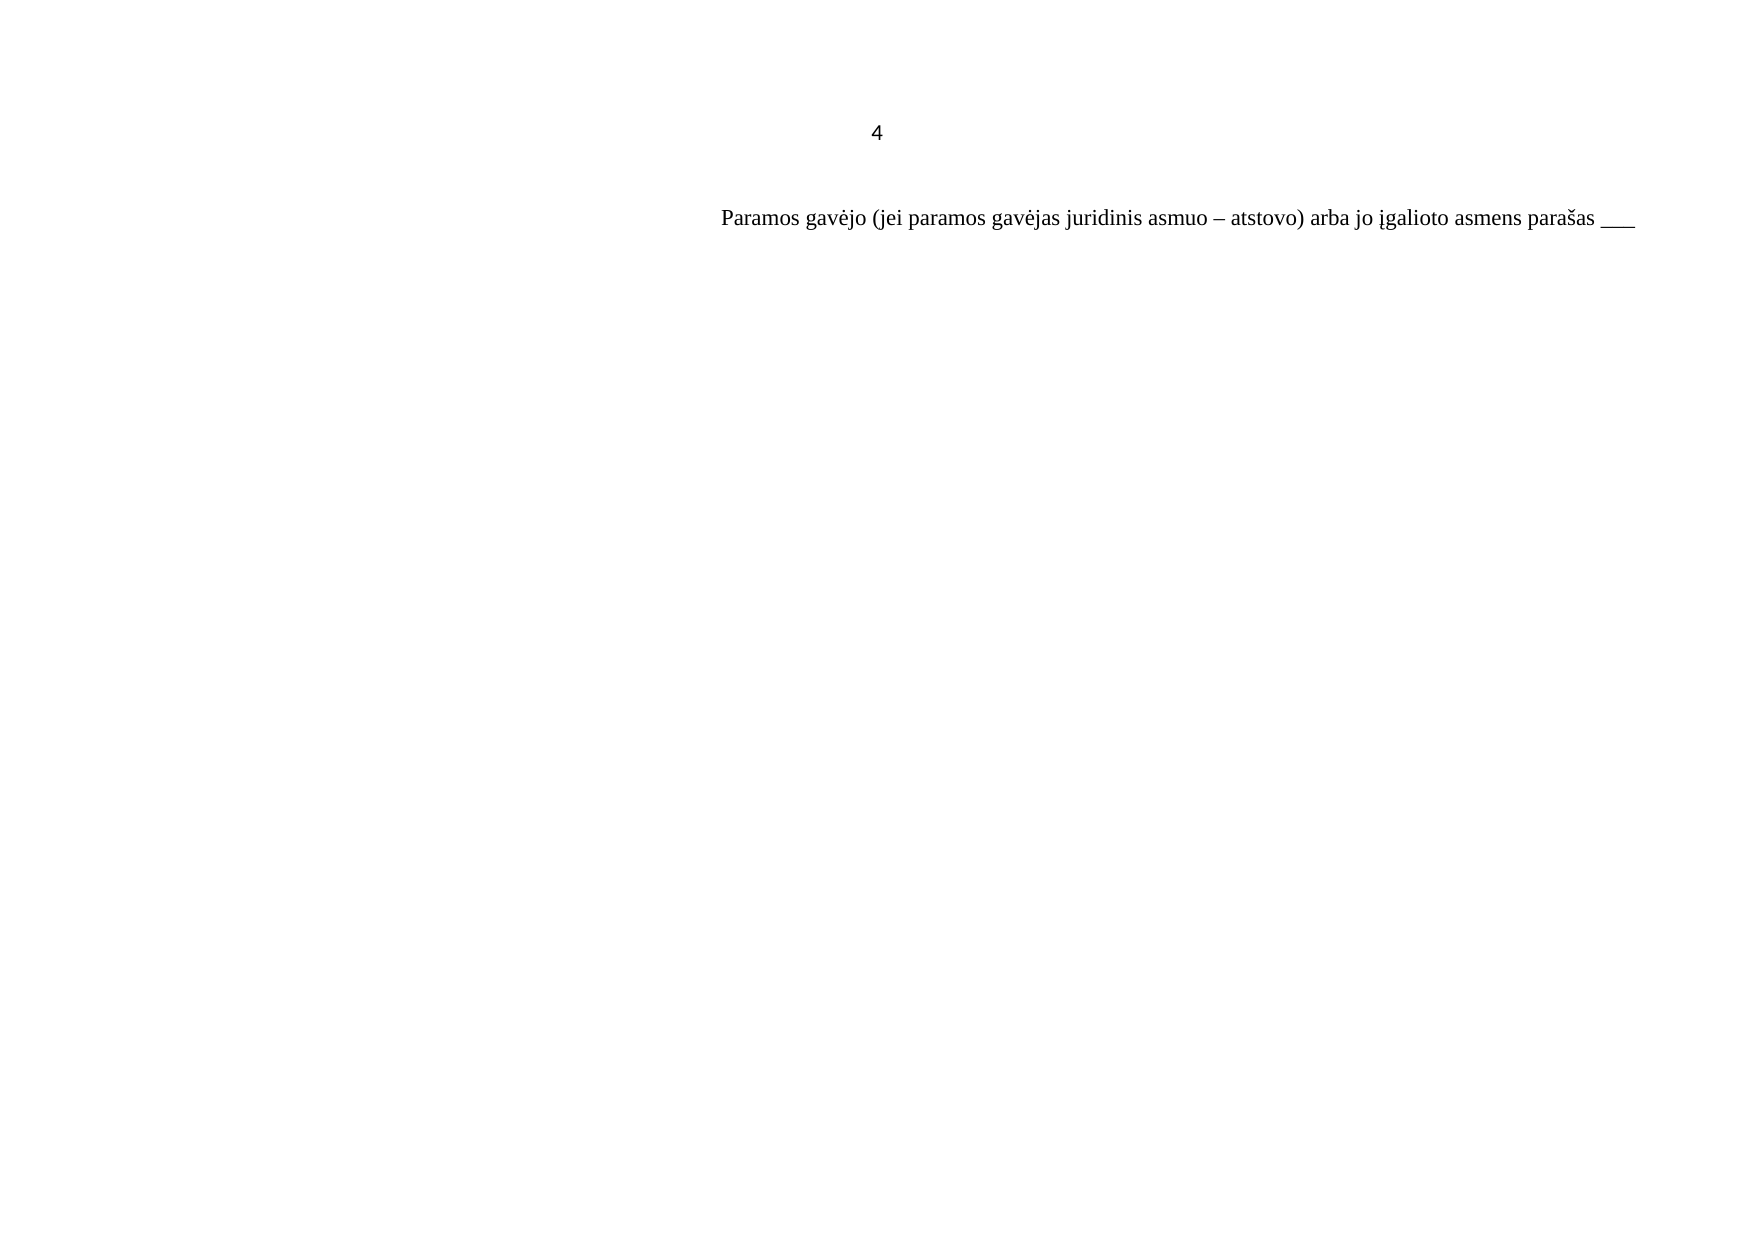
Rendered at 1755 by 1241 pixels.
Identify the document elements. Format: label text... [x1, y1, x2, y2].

text Paramos gavėjo (jei paramos gavėjas juridinis asmuo – atstovo) arba jo įgalioto asmens parašas ___ [118, 204, 1636, 230]
